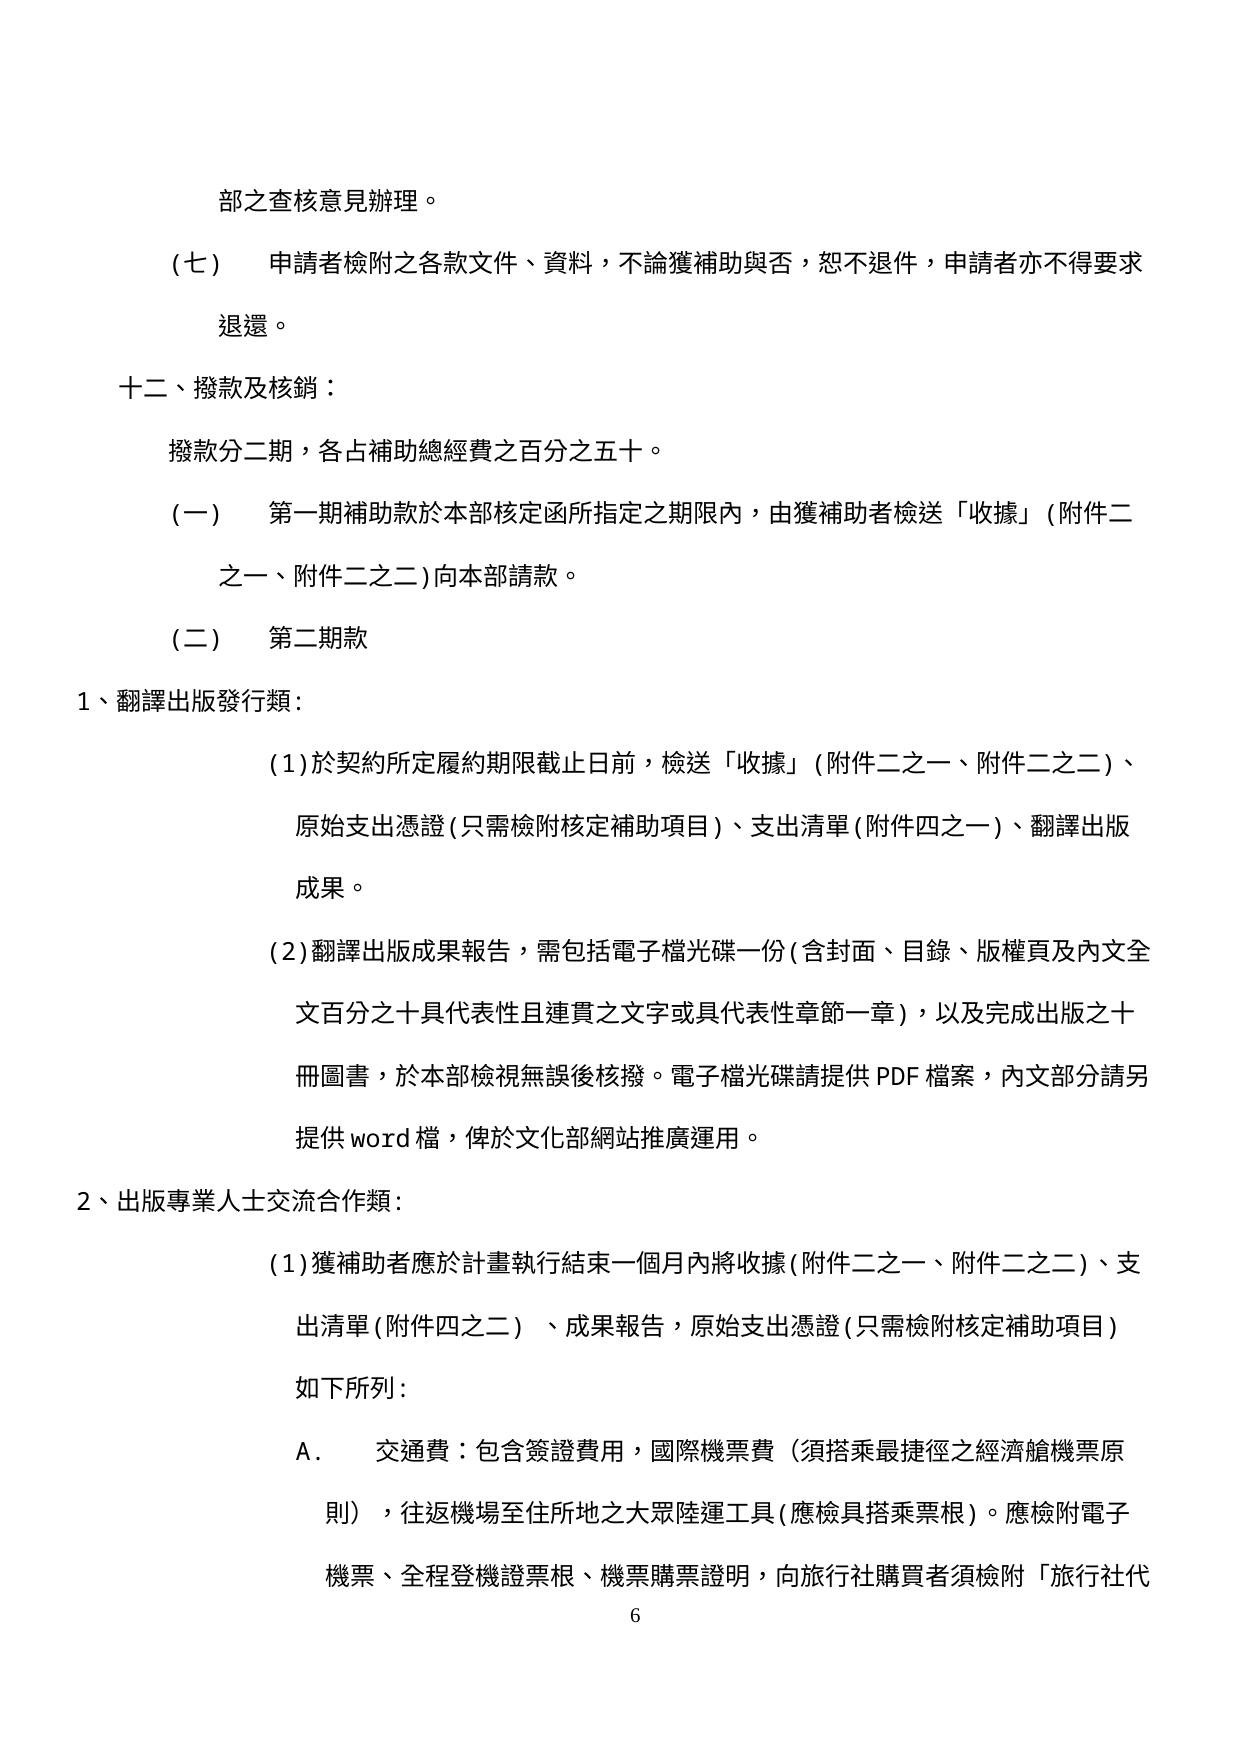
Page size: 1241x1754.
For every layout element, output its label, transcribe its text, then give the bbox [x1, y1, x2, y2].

text 撥款分二期，各占補助總經費之百分之五十。 [168, 407, 1152, 470]
list 撥款及核銷： [118, 345, 1152, 407]
list 第一期補助款於本部核定函所指定之期限內，由獲補助者檢送「收據」(附件二之一、附件二之二)向本部請款。 [168, 470, 1152, 595]
list 申請者檢附之各款文件、資料，不論獲補助與否，恕不退件，申請者亦不得要求退還。 [168, 220, 1152, 345]
list 第二期款 [168, 595, 1152, 657]
list 於契約所定履約期限截止日前，檢送「收據」(附件二之一、附件二之二)、原始支出憑證(只需檢附核定補助項目)、支出清單(附件四之一)、翻譯出版成果。 [266, 720, 1152, 907]
list 獲補助者應於計畫執行結束一個月內將收據(附件二之一、附件二之二)、支出清單(附件四之二) 、成果報告，原始支出憑證(只需檢附核定補助項目) 如下所列: [266, 1220, 1152, 1407]
list 翻譯出版發行類: [116, 657, 1152, 720]
list 部之查核意見辦理。 [168, 157, 1152, 220]
list 出版專業人士交流合作類: [116, 1157, 1152, 1220]
list 交通費：包含簽證費用，國際機票費（須搭乘最捷徑之經濟艙機票原則），往返機場至住所地之大眾陸運工具(應檢具搭乘票根)。應檢附電子機票、全程登機證票根、機票購票證明，向旅行社購買者須檢附「旅行社代 [295, 1407, 1152, 1595]
list 翻譯出版成果報告，需包括電子檔光碟一份(含封面、目錄、版權頁及內文全文百分之十具代表性且連貫之文字或具代表性章節一章)，以及完成出版之十冊圖書，於本部檢視無誤後核撥。電子檔光碟請提供PDF檔案，內文部分請另提供word檔，俾於文化部網站推廣運用。 [266, 907, 1152, 1157]
